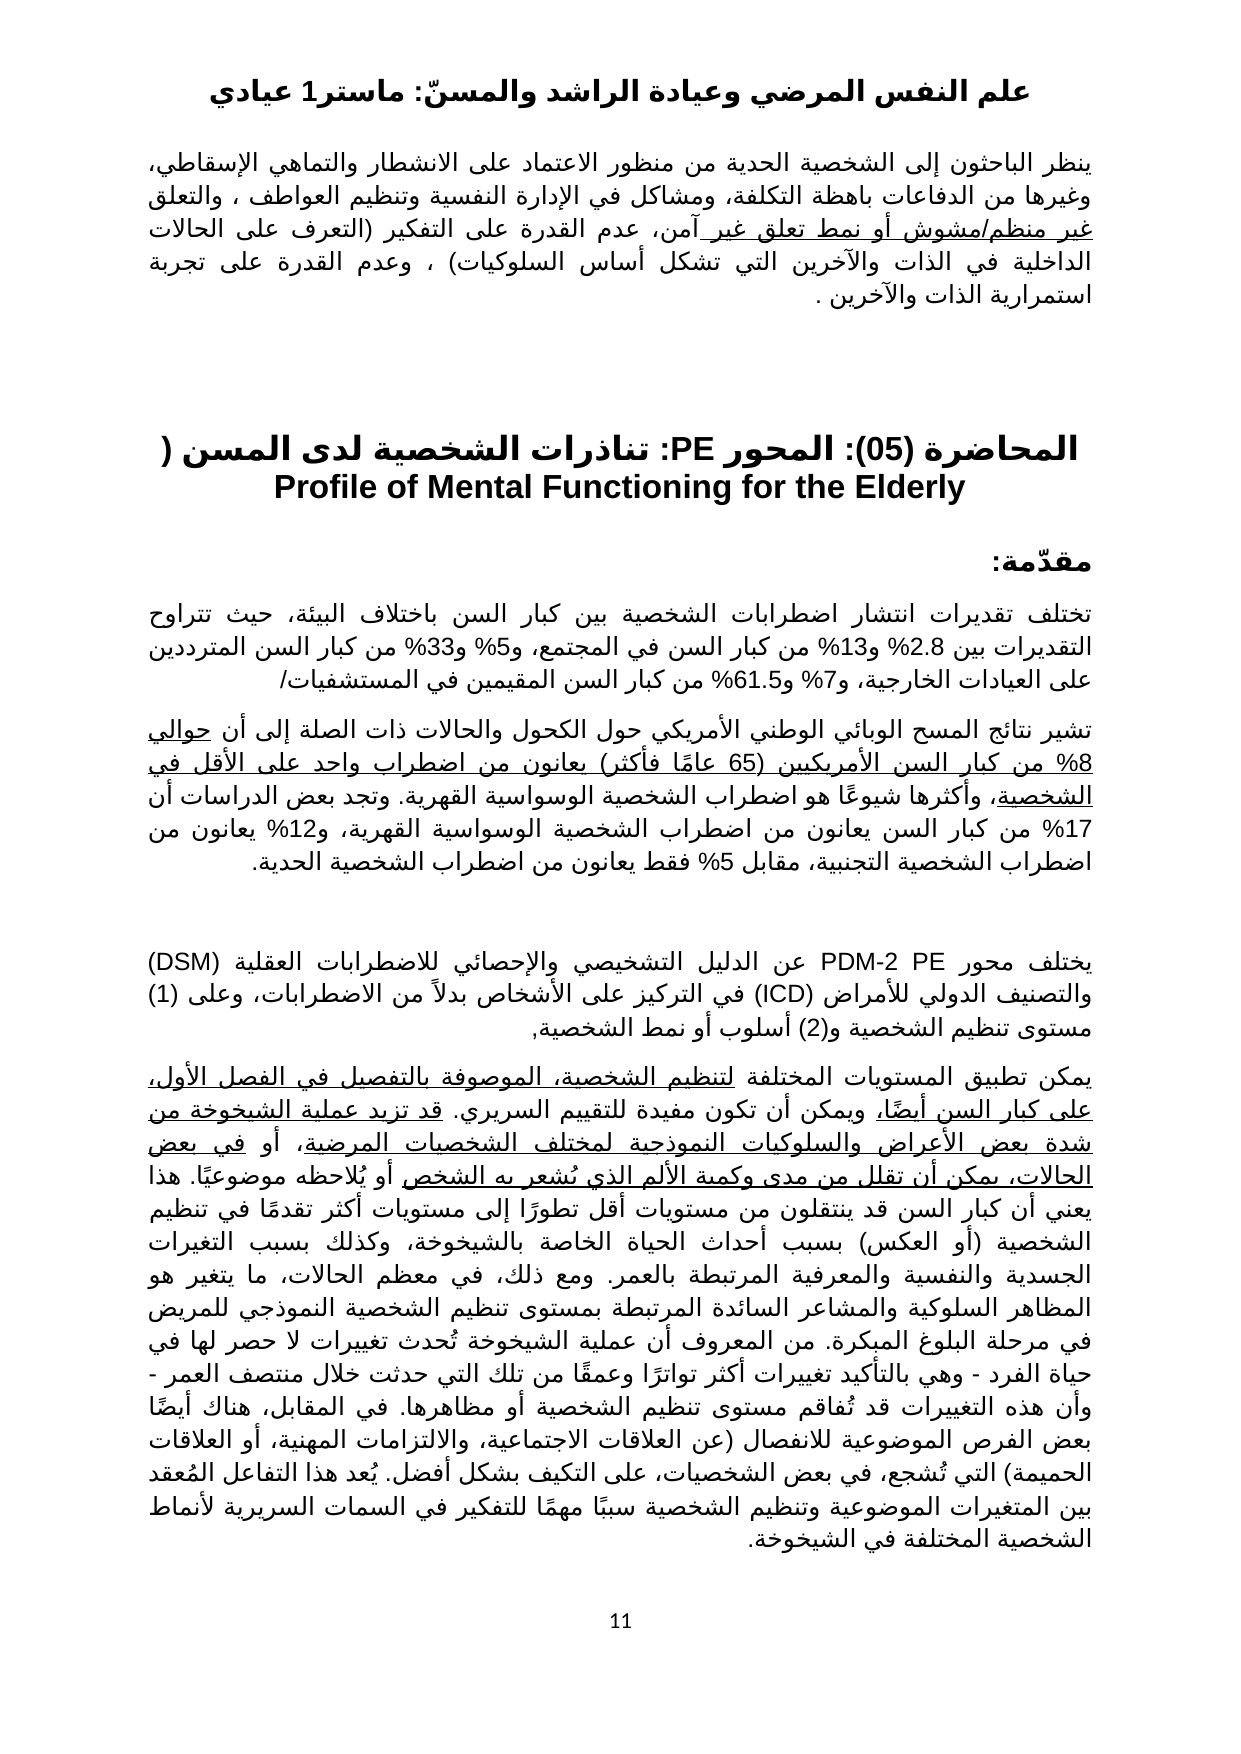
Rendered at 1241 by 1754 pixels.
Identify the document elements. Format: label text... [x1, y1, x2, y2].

text يمكن تطبيق المستويات المختلفة لتنظيم الشخصية، الموصوفة بالتفصيل في الفصل الأول، على كبار السن أيضًا، ويمكن أن تكون مفيدة للتقييم السريري. قد تزيد عملية الشيخوخة من شدة بعض الأعراض والسلوكيات النموذجية لمختلف الشخصيات المرضية، أو في بعض الحالات، يمكن أن تقلل من مدى وكمية الألم الذي يُشعر به الشخص أو يُلاحظه موضوعيًا. هذا يعني أن كبار السن قد ينتقلون من مستويات أقل تطورًا إلى مستويات أكثر تقدمًا في تنظيم الشخصية (أو العكس) بسبب أحداث الحياة الخاصة بالشيخوخة، وكذلك بسبب التغيرات الجسدية والنفسية والمعرفية المرتبطة بالعمر. ومع ذلك، في معظم الحالات، ما يتغير هو المظاهر السلوكية والمشاعر السائدة المرتبطة بمستوى تنظيم الشخصية النموذجي للمريض في مرحلة البلوغ المبكرة. من المعروف أن عملية الشيخوخة تُحدث تغييرات لا حصر لها في حياة الفرد - وهي بالتأكيد تغييرات أكثر تواترًا وعمقًا من تلك التي حدثت خلال منتصف العمر - وأن هذه التغييرات قد تُفاقم مستوى تنظيم الشخصية أو مظاهرها. في المقابل، هناك أيضًا بعض الفرص الموضوعية للانفصال (عن العلاقات الاجتماعية، والالتزامات المهنية، أو العلاقات الحميمة) التي تُشجع، في بعض الشخصيات، على التكيف بشكل أفضل. يُعد هذا التفاعل المُعقد بين المتغيرات الموضوعية وتنظيم الشخصية سببًا مهمًا للتفكير في السمات السريرية لأنماط الشخصية المختلفة في الشيخوخة. [148, 1062, 1093, 1553]
text ينظر الباحثون إلى الشخصية الحدية من منظور الاعتماد على الانشطار والتماهي الإسقاطي، وغيرها من الدفاعات باهظة التكلفة، ومشاكل في الإدارة النفسية وتنظيم العواطف ، والتعلق غير منظم/مشوش أو نمط تعلق غير آمن، عدم القدرة على التفكير (التعرف على الحالات الداخلية في الذات والآخرين التي تشكل أساس السلوكيات) ، وعدم القدرة على تجربة استمرارية الذات والآخرين . [148, 148, 1093, 308]
text المحاضرة (05): المحور PE: تناذرات الشخصية لدى المسن (Profile of Mental Functioning for the Elderly [148, 429, 1093, 506]
text تشير نتائج المسح الوبائي الوطني الأمريكي حول الكحول والحالات ذات الصلة إلى أن حوالي 8% من كبار السن الأمريكيين (65 عامًا فأكثر) يعانون من اضطراب واحد على الأقل في الشخصية، وأكثرها شيوعًا هو اضطراب الشخصية الوسواسية القهرية. وتجد بعض الدراسات أن 17% من كبار السن يعانون من اضطراب الشخصية الوسواسية القهرية، و12% يعانون من اضطراب الشخصية التجنبية، مقابل 5% فقط يعانون من اضطراب الشخصية الحدية. [148, 715, 1093, 773]
text يختلف محور PDM-2 PE عن الدليل التشخيصي والإحصائي للاضطرابات العقلية (DSM) والتصنيف الدولي للأمراض (ICD) في التركيز على الأشخاص بدلاً من الاضطرابات، وعلى (1) مستوى تنظيم الشخصية و(2) أسلوب أو نمط الشخصية, [148, 946, 1093, 1041]
text تختلف تقديرات انتشار اضطرابات الشخصية بين كبار السن باختلاف البيئة، حيث تتراوح التقديرات بين 2.8% و13% من كبار السن في المجتمع، و5% و33% من كبار السن المترددين على العيادات الخارجية، و7% و61.5% من كبار السن المقيمين في المستشفيات/ [148, 599, 1093, 694]
text مقدّمة: [148, 544, 1093, 578]
text تشير نتائج المسح الوبائي الوطني الأمريكي حول الكحول والحالات ذات الصلة إلى أن حوالي 8% من كبار السن الأمريكيين (65 عامًا فأكثر) يعانون من اضطراب واحد على الأقل في الشخصية، وأكثرها شيوعًا هو اضطراب الشخصية الوسواسية القهرية. وتجد بعض الدراسات أن 17% من كبار السن يعانون من اضطراب الشخصية الوسواسية القهرية، و12% يعانون من اضطراب الشخصية التجنبية، مقابل 5% فقط يعانون من اضطراب الشخصية الحدية. [148, 774, 1093, 876]
